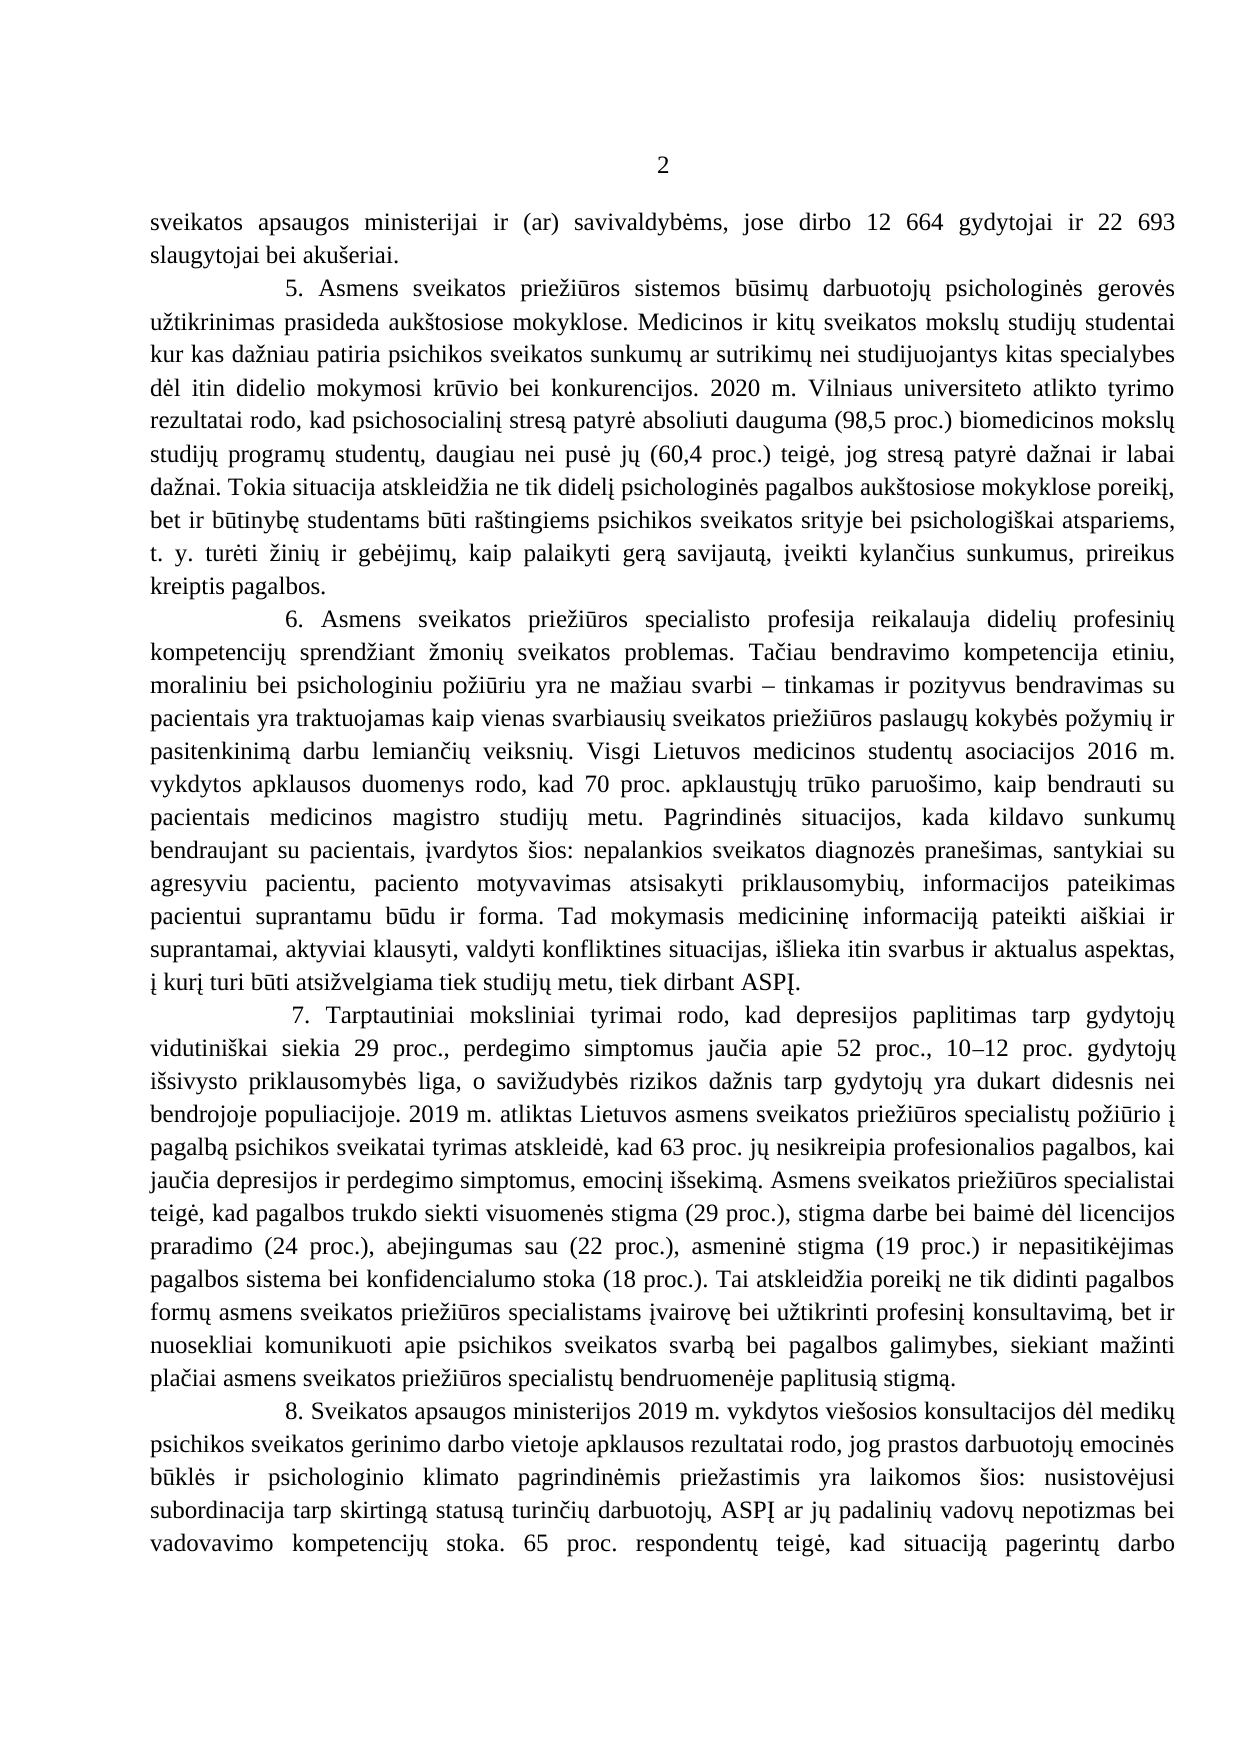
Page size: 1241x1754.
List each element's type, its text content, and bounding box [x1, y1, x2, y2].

text 6. Asmens sveikatos priežiūros specialisto profesija reikalauja didelių profesinių kompetencijų sprendžiant žmonių sveikatos problemas. Tačiau bendravimo kompetencija etiniu, moraliniu bei psichologiniu požiūriu yra ne mažiau svarbi – tinkamas ir pozityvus bendravimas su pacientais yra traktuojamas kaip vienas svarbiausių sveikatos priežiūros paslaugų kokybės požymių ir pasitenkinimą darbu lemiančių veiksnių. Visgi Lietuvos medicinos studentų asociacijos 2016 m. vykdytos apklausos duomenys rodo, kad 70 proc. apklaustųjų trūko paruošimo, kaip bendrauti su pacientais medicinos magistro studijų metu. Pagrindinės situacijos, kada kildavo sunkumų bendraujant su pacientais, įvardytos šios: nepalankios sveikatos diagnozės pranešimas, santykiai su agresyviu pacientu, paciento motyvavimas atsisakyti priklausomybių, informacijos pateikimas pacientui suprantamu būdu ir forma. Tad mokymasis medicininę informaciją pateikti aiškiai ir suprantamai, aktyviai klausyti, valdyti konfliktines situacijas, išlieka itin svarbus ir aktualus aspektas, į kurį turi būti atsižvelgiama tiek studijų metu, tiek dirbant ASPĮ. [150, 604, 1176, 996]
text 5. Asmens sveikatos priežiūros sistemos būsimų darbuotojų psichologinės gerovės užtikrinimas prasideda aukštosiose mokyklose. Medicinos ir kitų sveikatos mokslų studijų studentai kur kas dažniau patiria psichikos sveikatos sunkumų ar sutrikimų nei studijuojantys kitas specialybes dėl itin didelio mokymosi krūvio bei konkurencijos. 2020 m. Vilniaus universiteto atlikto tyrimo rezultatai rodo, kad psichosocialinį stresą patyrė absoliuti dauguma (98,5 proc.) biomedicinos mokslų studijų programų studentų, daugiau nei pusė jų (60,4 proc.) teigė, jog stresą patyrė dažnai ir labai dažnai. Tokia situacija atskleidžia ne tik didelį psichologinės pagalbos aukštosiose mokyklose poreikį, bet ir būtinybę studentams būti raštingiems psichikos sveikatos srityje bei psichologiškai atspariems, t. y. turėti žinių ir gebėjimų, kaip palaikyti gerą savijautą, įveikti kylančius sunkumus, prireikus kreiptis pagalbos. [150, 273, 1176, 599]
text 8. Sveikatos apsaugos ministerijos 2019 m. vykdytos viešosios konsultacijos dėl medikų psichikos sveikatos gerinimo darbo vietoje apklausos rezultatai rodo, jog prastos darbuotojų emocinės būklės ir psichologinio klimato pagrindinėmis priežastimis yra laikomos šios: nusistovėjusi subordinacija tarp skirtingą statusą turinčių darbuotojų, ASPĮ ar jų padalinių vadovų nepotizmas bei vadovavimo kompetencijų stoka. 65 proc. respondentų teigė, kad situaciją pagerintų darbo [150, 1396, 1176, 1557]
text sveikatos apsaugos ministerijai ir (ar) savivaldybėms, jose dirbo 12 664 gydytojai ir 22 693 slaugytojai bei akušeriai. [150, 207, 1176, 269]
text 7. Tarptautiniai moksliniai tyrimai rodo, kad depresijos paplitimas tarp gydytojų vidutiniškai siekia 29 proc., perdegimo simptomus jaučia apie 52 proc., 10–12 proc. gydytojų išsivysto priklausomybės liga, o savižudybės rizikos dažnis tarp gydytojų yra dukart didesnis nei bendrojoje populiacijoje. 2019 m. atliktas Lietuvos asmens sveikatos priežiūros specialistų požiūrio į pagalbą psichikos sveikatai tyrimas atskleidė, kad 63 proc. jų nesikreipia profesionalios pagalbos, kai jaučia depresijos ir perdegimo simptomus, emocinį išsekimą. Asmens sveikatos priežiūros specialistai teigė, kad pagalbos trukdo siekti visuomenės stigma (29 proc.), stigma darbe bei baimė dėl licencijos praradimo (24 proc.), abejingumas sau (22 proc.), asmeninė stigma (19 proc.) ir nepasitikėjimas pagalbos sistema bei konfidencialumo stoka (18 proc.). Tai atskleidžia poreikį ne tik didinti pagalbos formų asmens sveikatos priežiūros specialistams įvairovę bei užtikrinti profesinį konsultavimą, bet ir nuosekliai komunikuoti apie psichikos sveikatos svarbą bei pagalbos galimybes, siekiant mažinti plačiai asmens sveikatos priežiūros specialistų bendruomenėje paplitusią stigmą. [150, 1000, 1176, 1392]
